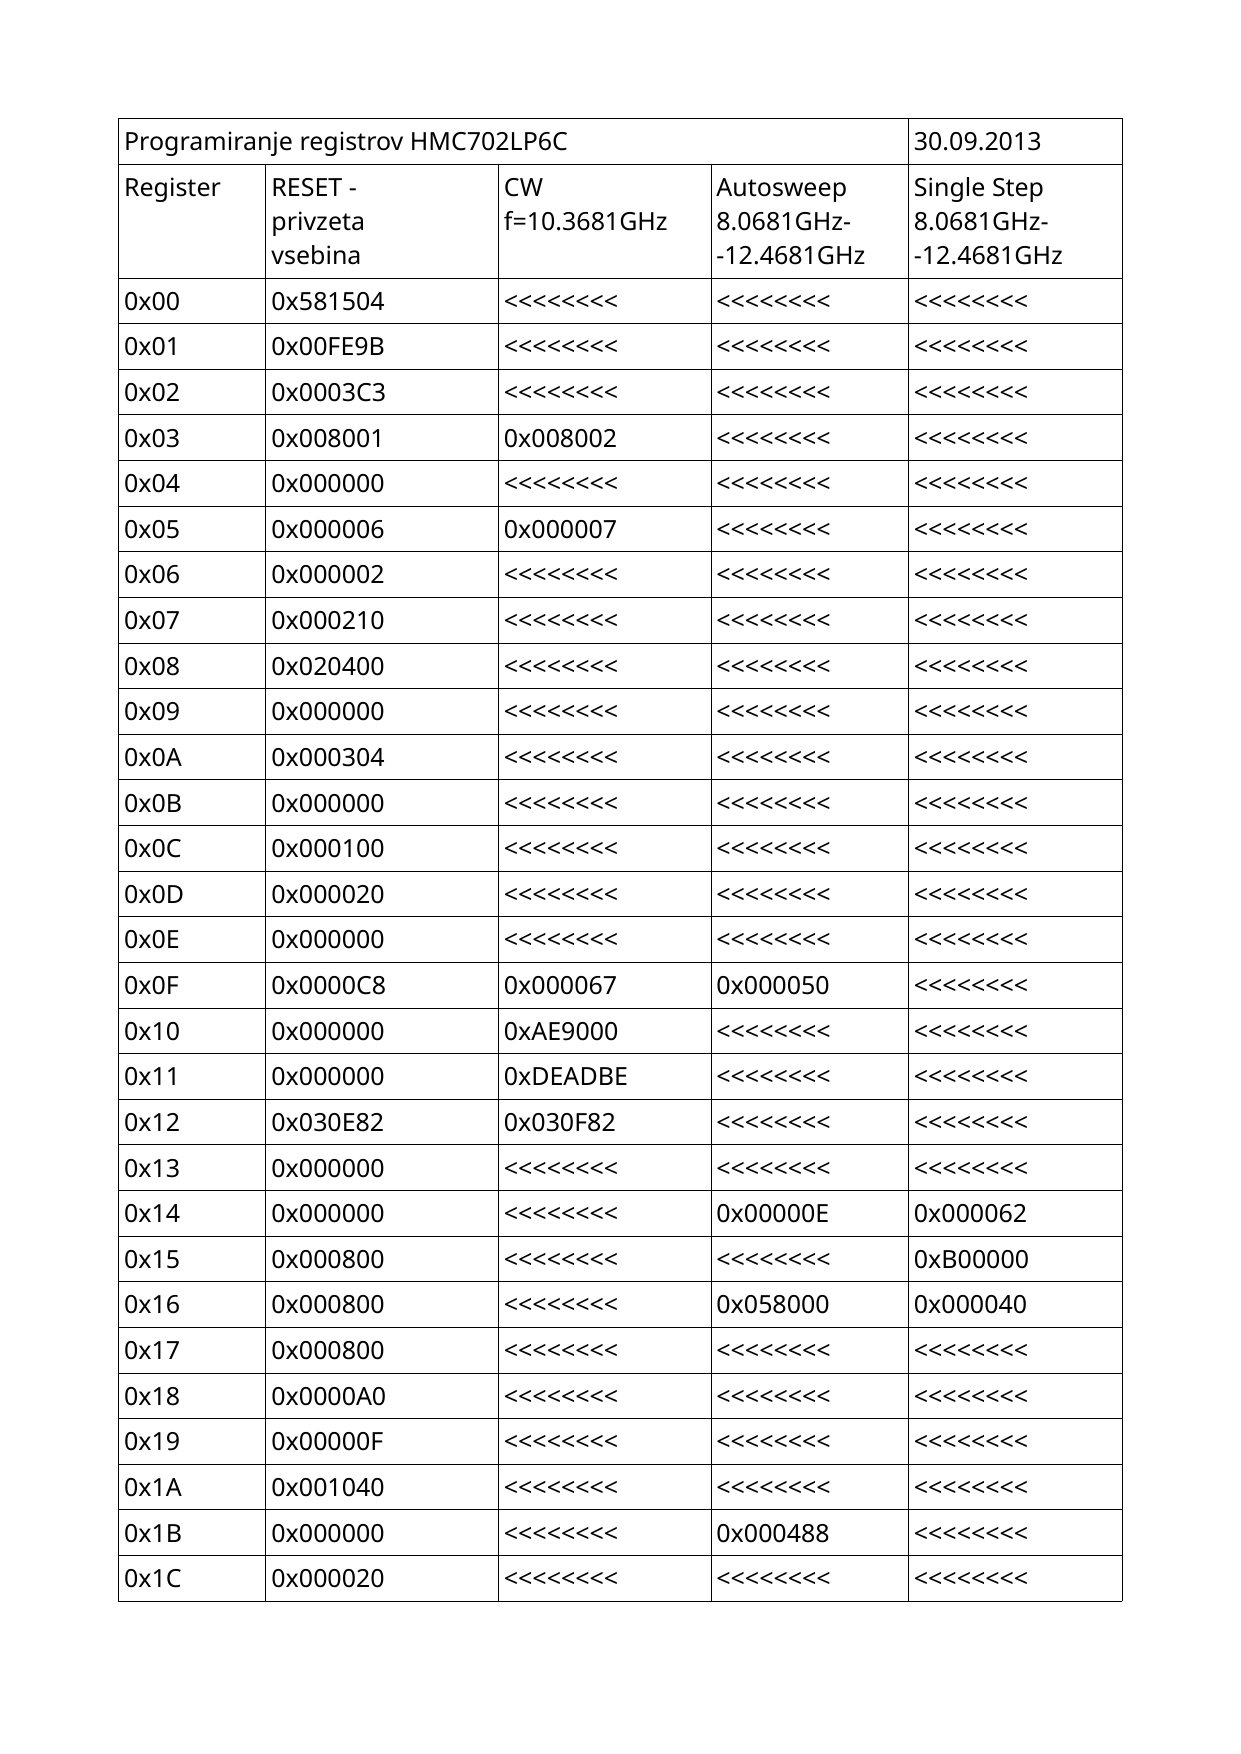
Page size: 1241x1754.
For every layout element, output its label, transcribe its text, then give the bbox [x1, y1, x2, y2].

table_cell 0x000000 [266, 780, 498, 825]
table_cell 0x15 [119, 1237, 265, 1281]
table_cell 0x000800 [266, 1328, 498, 1372]
table_cell <<<<<<<< [909, 552, 1122, 597]
table_cell <<<<<<<< [712, 780, 908, 825]
table_cell <<<<<<<< [712, 826, 908, 871]
table_cell <<<<<<<< [909, 1145, 1122, 1190]
table_cell <<<<<<<< [712, 507, 908, 551]
table_cell 0x06 [119, 552, 265, 597]
table_cell RESET - privzeta vsebina [266, 165, 498, 277]
table_cell 0x00FE9B [266, 324, 498, 369]
table_cell <<<<<<<< [909, 1054, 1122, 1099]
table_cell 0x000020 [266, 1556, 498, 1601]
table_cell <<<<<<<< [712, 1328, 908, 1372]
table_cell Register [119, 165, 265, 277]
table_cell 0x000050 [712, 963, 908, 1007]
table_cell 0x000020 [266, 872, 498, 916]
table_cell 0xB00000 [909, 1237, 1122, 1281]
table_header 30.09.2013 [909, 119, 1122, 164]
table_cell <<<<<<<< [909, 1556, 1122, 1601]
table_cell 0x008002 [499, 415, 711, 460]
table_cell <<<<<<<< [909, 415, 1122, 460]
table_cell <<<<<<<< [909, 826, 1122, 871]
table_cell <<<<<<<< [499, 780, 711, 825]
table_cell 0x000006 [266, 507, 498, 551]
table_cell 0x08 [119, 644, 265, 688]
table_cell <<<<<<<< [499, 1510, 711, 1555]
table_cell <<<<<<<< [712, 552, 908, 597]
table_cell 0x000000 [266, 1191, 498, 1236]
table_cell <<<<<<<< [499, 1465, 711, 1509]
table_cell 0x001040 [266, 1465, 498, 1509]
table_cell Autosweep 8.0681GHz- -12.4681GHz [712, 165, 908, 277]
table_cell 0x0A [119, 735, 265, 779]
table_cell 0x000210 [266, 598, 498, 642]
table_cell 0x1C [119, 1556, 265, 1601]
table_cell <<<<<<<< [909, 780, 1122, 825]
table_cell <<<<<<<< [499, 689, 711, 734]
table_header Programiranje registrov HMC702LP6C [119, 119, 908, 164]
table_cell <<<<<<<< [499, 1419, 711, 1464]
table_cell <<<<<<<< [909, 1328, 1122, 1372]
table_cell <<<<<<<< [499, 324, 711, 369]
table_cell Single Step 8.0681GHz- -12.4681GHz [909, 165, 1122, 277]
table_cell 0x058000 [712, 1282, 908, 1327]
table_cell 0x0000A0 [266, 1374, 498, 1418]
table_cell 0x030F82 [499, 1100, 711, 1144]
table_cell 0x000040 [909, 1282, 1122, 1327]
table_cell <<<<<<<< [909, 1510, 1122, 1555]
table_cell <<<<<<<< [499, 1145, 711, 1190]
table_cell <<<<<<<< [499, 461, 711, 506]
table_cell <<<<<<<< [909, 370, 1122, 414]
table_cell <<<<<<<< [909, 507, 1122, 551]
table_cell <<<<<<<< [499, 1237, 711, 1281]
table_cell 0x02 [119, 370, 265, 414]
table_cell 0x000800 [266, 1282, 498, 1327]
table_cell 0x000000 [266, 689, 498, 734]
table_cell <<<<<<<< [712, 1145, 908, 1190]
table_cell 0x09 [119, 689, 265, 734]
table_cell 0x000000 [266, 1009, 498, 1053]
table_cell 0x000100 [266, 826, 498, 871]
table_cell 0x000304 [266, 735, 498, 779]
table_cell <<<<<<<< [712, 735, 908, 779]
table_cell <<<<<<<< [712, 1054, 908, 1099]
table_cell <<<<<<<< [712, 324, 908, 369]
table_cell <<<<<<<< [909, 963, 1122, 1007]
table_cell <<<<<<<< [909, 461, 1122, 506]
table_cell <<<<<<<< [712, 1556, 908, 1601]
table_cell 0x000800 [266, 1237, 498, 1281]
table_cell 0x581504 [266, 279, 498, 323]
table_cell 0x0F [119, 963, 265, 1007]
table_cell 0x0000C8 [266, 963, 498, 1007]
table_cell <<<<<<<< [909, 735, 1122, 779]
table_cell <<<<<<<< [712, 1419, 908, 1464]
table_cell 0x0D [119, 872, 265, 916]
table_cell 0x000000 [266, 1145, 498, 1190]
table_cell <<<<<<<< [712, 872, 908, 916]
table_cell <<<<<<<< [712, 1100, 908, 1144]
table_cell 0x0003C3 [266, 370, 498, 414]
table_cell <<<<<<<< [499, 1374, 711, 1418]
table_cell <<<<<<<< [499, 552, 711, 597]
table_cell <<<<<<<< [712, 917, 908, 962]
table_cell 0x05 [119, 507, 265, 551]
table_cell 0xAE9000 [499, 1009, 711, 1053]
table_cell 0x000067 [499, 963, 711, 1007]
table_cell 0x030E82 [266, 1100, 498, 1144]
table_cell 0x01 [119, 324, 265, 369]
table_cell 0x1B [119, 1510, 265, 1555]
table_cell 0x00000E [712, 1191, 908, 1236]
table_cell 0x000000 [266, 917, 498, 962]
table_cell 0x000000 [266, 1054, 498, 1099]
table_cell <<<<<<<< [909, 279, 1122, 323]
table_cell <<<<<<<< [712, 644, 908, 688]
table_cell <<<<<<<< [712, 370, 908, 414]
table_cell 0x000488 [712, 1510, 908, 1555]
table_cell 0x000062 [909, 1191, 1122, 1236]
table_cell <<<<<<<< [909, 689, 1122, 734]
table_cell 0x0C [119, 826, 265, 871]
table_cell <<<<<<<< [909, 598, 1122, 642]
table_cell <<<<<<<< [499, 644, 711, 688]
table_cell <<<<<<<< [909, 324, 1122, 369]
table_cell <<<<<<<< [909, 1419, 1122, 1464]
table_cell 0x1A [119, 1465, 265, 1509]
table_cell 0x13 [119, 1145, 265, 1190]
table_cell <<<<<<<< [499, 917, 711, 962]
table_cell 0x0E [119, 917, 265, 962]
table_cell <<<<<<<< [499, 872, 711, 916]
table_cell <<<<<<<< [712, 1465, 908, 1509]
table_cell 0x11 [119, 1054, 265, 1099]
table_cell <<<<<<<< [499, 826, 711, 871]
table_cell 0x19 [119, 1419, 265, 1464]
table_cell <<<<<<<< [909, 644, 1122, 688]
table_cell 0x00000F [266, 1419, 498, 1464]
table_cell 0x14 [119, 1191, 265, 1236]
table_cell 0x000002 [266, 552, 498, 597]
table_cell 0xDEADBE [499, 1054, 711, 1099]
table_cell <<<<<<<< [499, 1191, 711, 1236]
table_cell <<<<<<<< [909, 1009, 1122, 1053]
table_cell <<<<<<<< [712, 598, 908, 642]
table_cell <<<<<<<< [712, 279, 908, 323]
table_cell 0x00 [119, 279, 265, 323]
table_cell <<<<<<<< [712, 1009, 908, 1053]
table_cell <<<<<<<< [499, 370, 711, 414]
table_cell 0x000000 [266, 1510, 498, 1555]
table_cell <<<<<<<< [712, 1374, 908, 1418]
table_cell <<<<<<<< [909, 1100, 1122, 1144]
table_cell <<<<<<<< [499, 1556, 711, 1601]
table_cell <<<<<<<< [712, 461, 908, 506]
table_cell <<<<<<<< [712, 1237, 908, 1281]
table_cell <<<<<<<< [499, 279, 711, 323]
table_cell 0x12 [119, 1100, 265, 1144]
table_cell 0x000000 [266, 461, 498, 506]
table_cell 0x000007 [499, 507, 711, 551]
table_cell <<<<<<<< [909, 1374, 1122, 1418]
table_cell <<<<<<<< [909, 872, 1122, 916]
table_cell 0x16 [119, 1282, 265, 1327]
table_cell <<<<<<<< [499, 1328, 711, 1372]
table_cell 0x17 [119, 1328, 265, 1372]
table_cell <<<<<<<< [712, 689, 908, 734]
table_cell 0x07 [119, 598, 265, 642]
table_cell 0x04 [119, 461, 265, 506]
table_cell <<<<<<<< [712, 415, 908, 460]
table_cell <<<<<<<< [909, 1465, 1122, 1509]
table_cell 0x020400 [266, 644, 498, 688]
table_cell 0x18 [119, 1374, 265, 1418]
table_cell <<<<<<<< [909, 917, 1122, 962]
table_cell 0x008001 [266, 415, 498, 460]
table_cell <<<<<<<< [499, 598, 711, 642]
table_cell <<<<<<<< [499, 1282, 711, 1327]
table_cell CW f=10.3681GHz [499, 165, 711, 277]
table_cell 0x10 [119, 1009, 265, 1053]
table_cell <<<<<<<< [499, 735, 711, 779]
table_cell 0x0B [119, 780, 265, 825]
table_cell 0x03 [119, 415, 265, 460]
